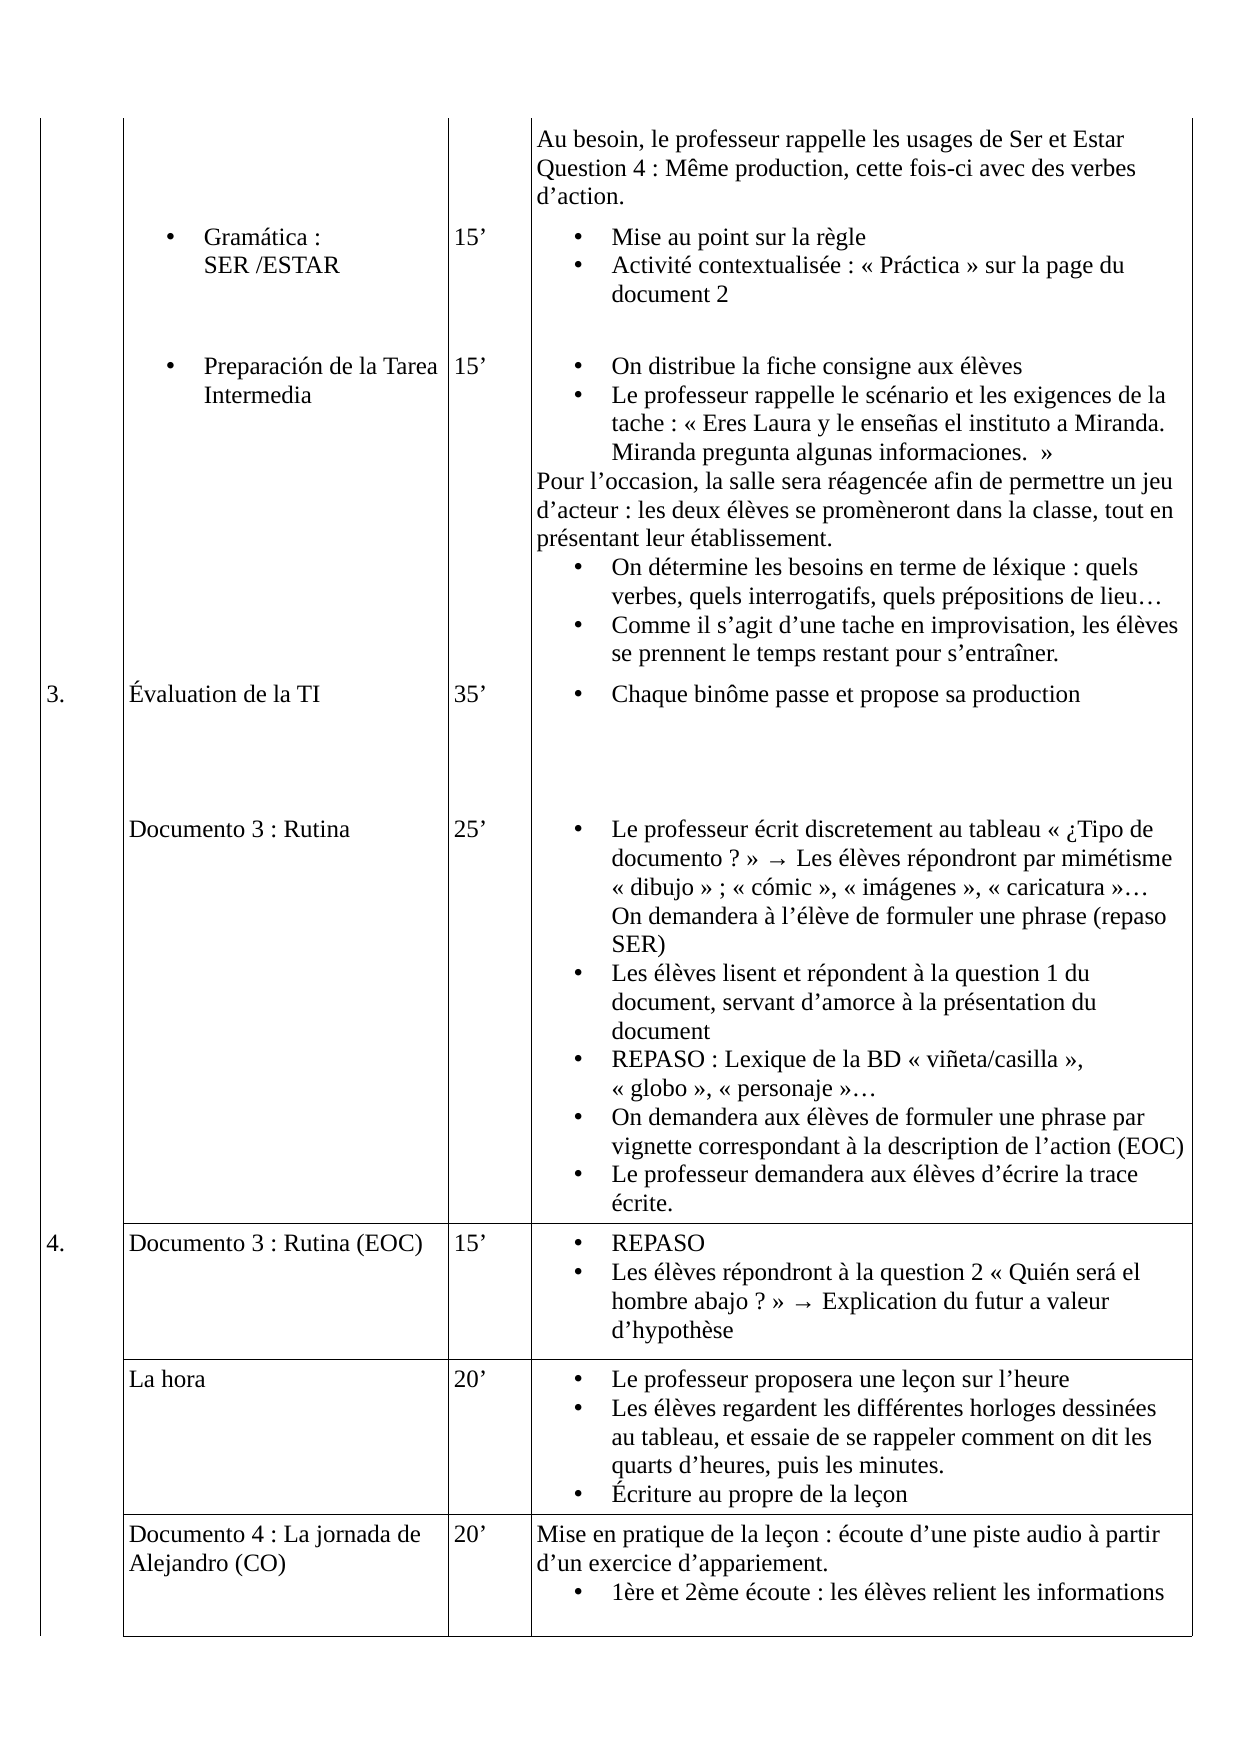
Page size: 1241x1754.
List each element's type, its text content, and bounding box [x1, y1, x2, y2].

table_cell [41, 1359, 123, 1514]
table_cell 15’ [449, 345, 531, 673]
table_cell Le professeur écrit discretement au tableau « ¿Tipo de documento ? » → Les élèves répondront par mimétisme « dibujo » ; « cómic », « imágenes », « caricatura »… On demandera à l’élève de formuler une phrase (repaso SER) Les élèves lisent et répondent à la question 1 du document, servant d’amorce à la présentation du document REPASO : Lexique de la BD « viñeta/casilla », « globo », « personaje »… On demandera aux élèves de formuler une phrase par vignette correspondant à la description de l’action (EOC) Le professeur demandera aux élèves d’écrire la trace écrite. [532, 809, 1192, 1223]
table_cell Chaque binôme passe et propose sa production [532, 673, 1192, 809]
table_cell [124, 118, 448, 216]
table_cell 3. [41, 673, 123, 1223]
table_cell Gramática : SER /ESTAR [124, 216, 448, 345]
table_cell Mise en pratique de la leçon : écoute d’une piste audio à partir d’un exercice d’appariement. 1ère et 2ème écoute : les élèves relient les informations les unes avec les autes 3ème écoute : le professeur arrête la piste après chaque information donnée et une vérification est faite par les élèves. [532, 1515, 1192, 1636]
table_cell 20’ [449, 1360, 531, 1514]
table_cell Mise au point sur la règle Activité contextualisée : « Práctica » sur la page du document 2 [532, 216, 1192, 345]
table_cell Le professeur proposera une leçon sur l’heure Les élèves regardent les différentes horloges dessinées au tableau, et essaie de se rappeler comment on dit les quarts d’heures, puis les minutes. Écriture au propre de la leçon [532, 1360, 1192, 1514]
table_cell 15’ [449, 216, 531, 345]
table_cell 15’ [449, 1224, 531, 1358]
table_cell 4. [41, 1223, 123, 1358]
table_cell 20’ [449, 1515, 531, 1636]
table_cell Documento 3 : Rutina [124, 809, 448, 1223]
table_cell [41, 118, 123, 673]
table_cell Documento 3 : Rutina (EOC) [124, 1224, 448, 1358]
table_cell Documento 4 : La jornada de Alejandro (CO) [124, 1515, 448, 1636]
table_cell On distribue la fiche consigne aux élèves Le professeur rappelle le scénario et les exigences de la tache : « Eres Laura y le enseñas el instituto a Miranda. Miranda pregunta algunas informaciones. » Pour l’occasion, la salle sera réagencée afin de permettre un jeu d’acteur : les deux élèves se promèneront dans la classe, tout en présentant leur établissement. On détermine les besoins en terme de léxique : quels verbes, quels interrogatifs, quels prépositions de lieu… Comme il s’agit d’une tache en improvisation, les élèves se prennent le temps restant pour s’entraîner. [532, 345, 1192, 673]
table_cell [41, 1514, 123, 1636]
table_cell [449, 118, 531, 216]
table_cell 35’ [449, 673, 531, 809]
table_cell Au besoin, le professeur rappelle les usages de Ser et Estar Question 4 : Même production, cette fois-ci avec des verbes d’action. [532, 118, 1192, 216]
table_cell Preparación de la Tarea Intermedia [124, 345, 448, 673]
table_cell 25’ [449, 809, 531, 1223]
table_cell Évaluation de la TI [124, 673, 448, 809]
table_cell REPASO Les élèves répondront à la question 2 « Quién será el hombre abajo ? » → Explication du futur a valeur d’hypothèse [532, 1224, 1192, 1358]
table_cell La hora [124, 1360, 448, 1514]
